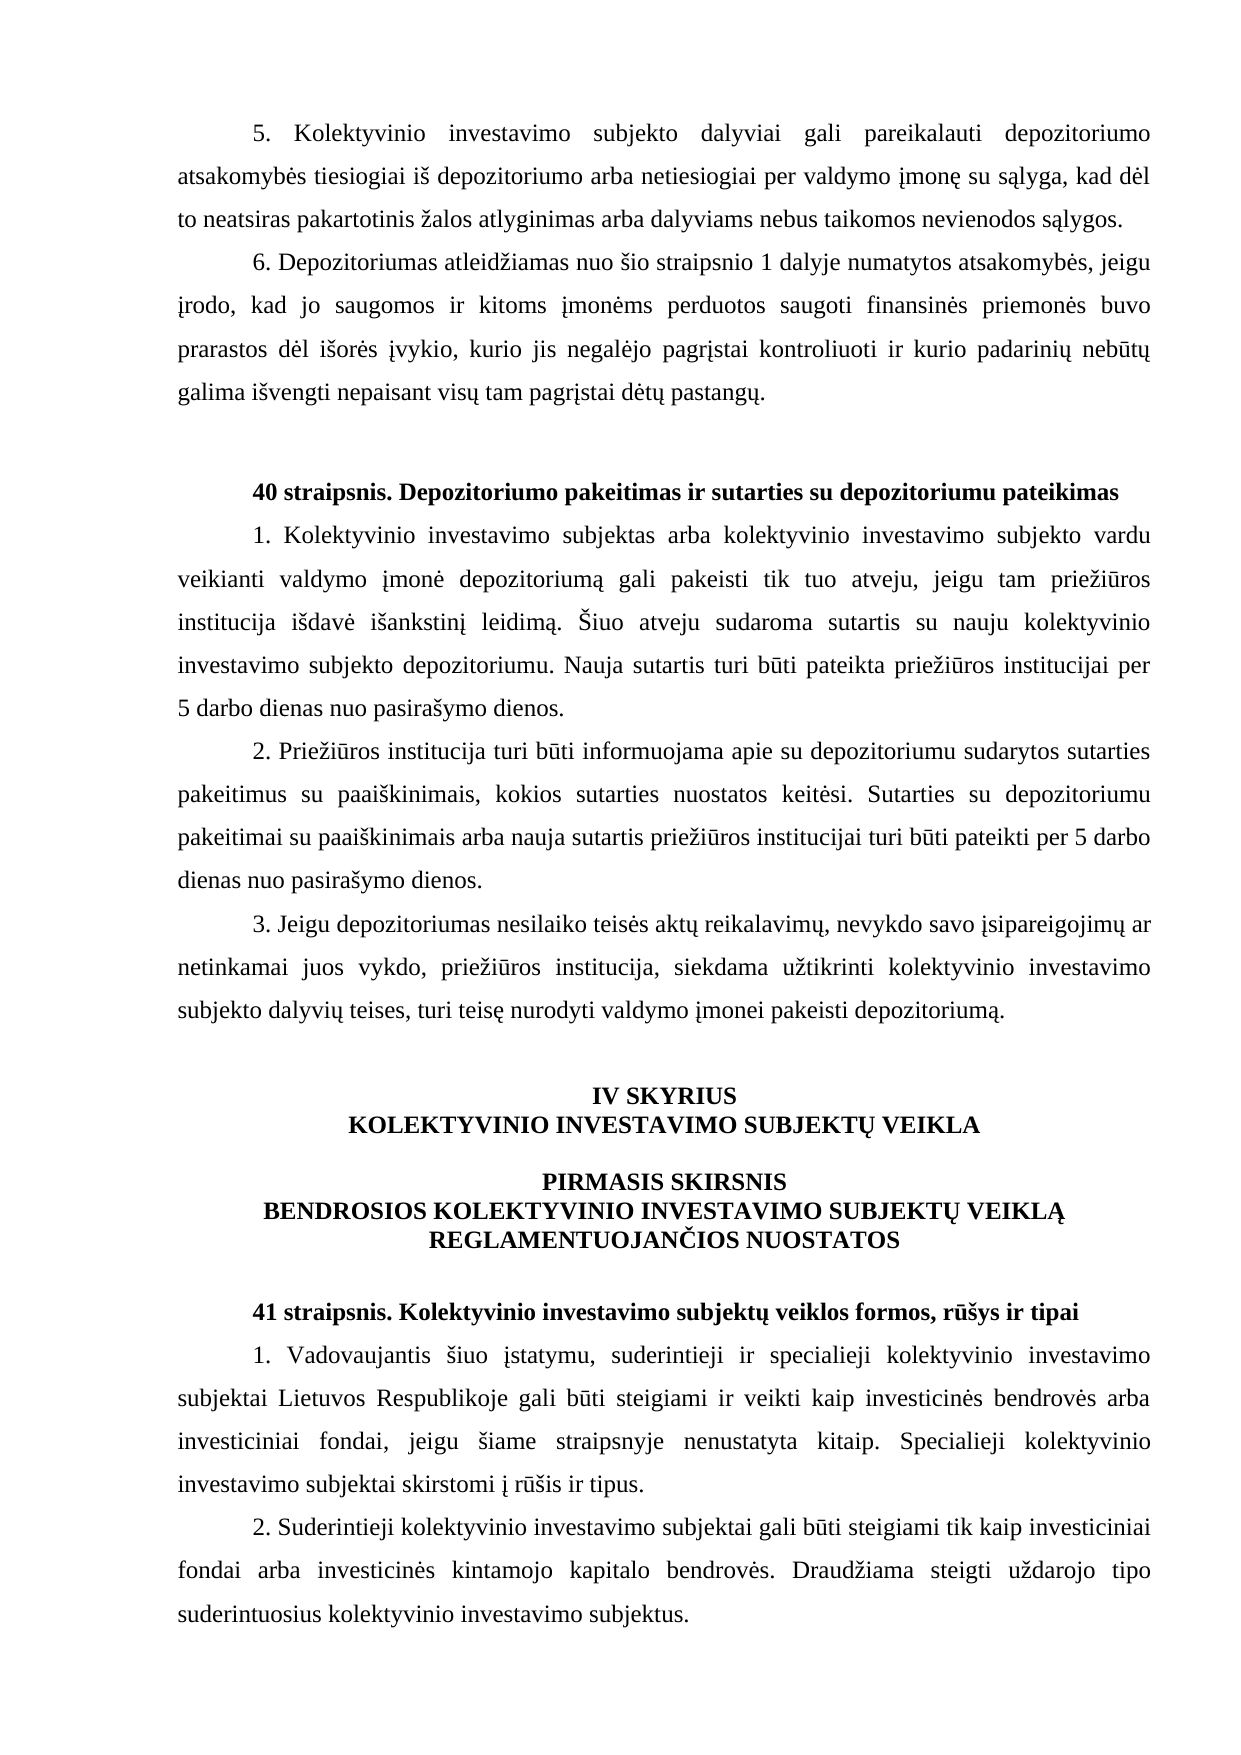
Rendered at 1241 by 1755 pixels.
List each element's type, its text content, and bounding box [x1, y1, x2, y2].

text BENDROSIOS KOLEKTYVINIO INVESTAVIMO SUBJEKTŲ VEIKLĄ REGLAMENTUOJANČIOS NUOSTATOS [177, 1196, 1152, 1254]
text 1. Vadovaujantis šiuo įstatymu, suderintieji ir specialieji kolektyvinio investavimo subjektai Lietuvos Respublikoje gali būti steigiami ir veikti kaip investicinės bendrovės arba investiciniai fondai, jeigu šiame straipsnyje nenustatyta kitaip. Specialieji kolektyvinio investavimo subjektai skirstomi į rūšis ir tipus. [177, 1340, 1152, 1498]
text IV SKYRIUS [177, 1081, 1152, 1110]
text 2. Suderintieji kolektyvinio investavimo subjektai gali būti steigiami tik kaip investiciniai fondai arba investicinės kintamojo kapitalo bendrovės. Draudžiama steigti uždarojo tipo suderintuosius kolektyvinio investavimo subjektus. [177, 1512, 1152, 1627]
text 1. Kolektyvinio investavimo subjektas arba kolektyvinio investavimo subjekto vardu veikianti valdymo įmonė depozitoriumą gali pakeisti tik tuo atveju, jeigu tam priežiūros institucija išdavė išankstinį leidimą. Šiuo atveju sudaroma sutartis su nauju kolektyvinio investavimo subjekto depozitoriumu. Nauja sutartis turi būti pateikta priežiūros institucijai per 5 darbo dienas nuo pasirašymo dienos. [177, 521, 1152, 722]
text 2. Priežiūros institucija turi būti informuojama apie su depozitoriumu sudarytos sutarties pakeitimus su paaiškinimais, kokios sutarties nuostatos keitėsi. Sutarties su depozitoriumu pakeitimai su paaiškinimais arba nauja sutartis priežiūros institucijai turi būti pateikti per 5 darbo dienas nuo pasirašymo dienos. [177, 736, 1152, 894]
text 3. Jeigu depozitoriumas nesilaiko teisės aktų reikalavimų, nevykdo savo įsipareigojimų ar netinkamai juos vykdo, priežiūros institucija, siekdama užtikrinti kolektyvinio investavimo subjekto dalyvių teises, turi teisę nurodyti valdymo įmonei pakeisti depozitoriumą. [177, 909, 1152, 1024]
text PIRMASIS SKIRSNIS [177, 1167, 1152, 1196]
text 5. Kolektyvinio investavimo subjekto dalyviai gali pareikalauti depozitoriumo atsakomybės tiesiogiai iš depozitoriumo arba netiesiogiai per valdymo įmonę su sąlyga, kad dėl to neatsiras pakartotinis žalos atlyginimas arba dalyviams nebus taikomos nevienodos sąlygos. [177, 118, 1152, 233]
text 40 straipsnis. Depozitoriumo pakeitimas ir sutarties su depozitoriumu pateikimas [252, 477, 1152, 506]
text 41 straipsnis. Kolektyvinio investavimo subjektų veiklos formos, rūšys ir tipai [252, 1297, 1152, 1326]
text KOLEKTYVINIO INVESTAVIMO SUBJEKTŲ VEIKLA [177, 1110, 1152, 1139]
text 6. Depozitoriumas atleidžiamas nuo šio straipsnio 1 dalyje numatytos atsakomybės, jeigu įrodo, kad jo saugomos ir kitoms įmonėms perduotos saugoti finansinės priemonės buvo prarastos dėl išorės įvykio, kurio jis negalėjo pagrįstai kontroliuoti ir kurio padarinių nebūtų galima išvengti nepaisant visų tam pagrįstai dėtų pastangų. [177, 247, 1152, 406]
